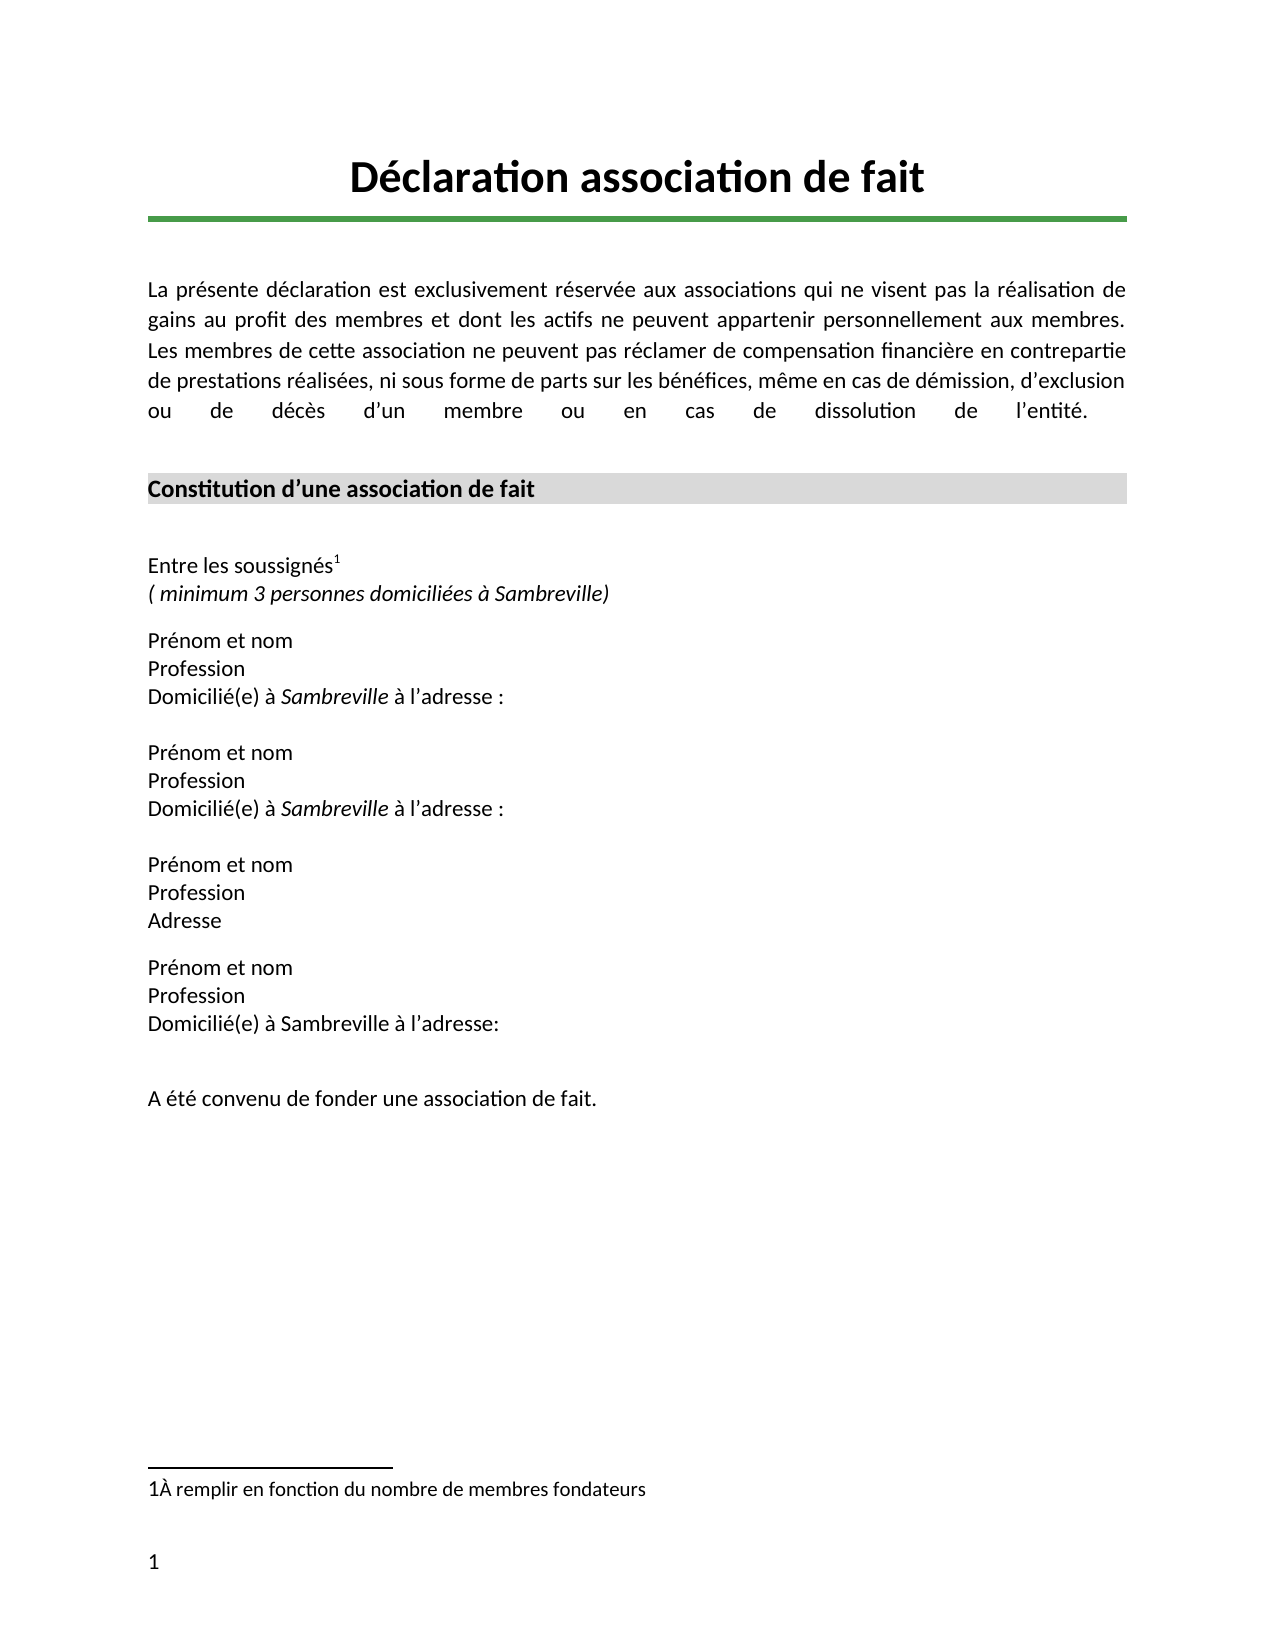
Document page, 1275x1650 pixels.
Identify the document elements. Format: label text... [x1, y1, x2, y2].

text ( minimum 3 personnes domiciliées à Sambreville) [148, 579, 1127, 607]
text Prénom et nom [148, 738, 1127, 766]
text Domicilié(e) à Sambreville à l’adresse : [148, 682, 1127, 710]
text Prénom et nom [148, 850, 1127, 878]
text Profession [148, 654, 1127, 682]
text A été convenu de fonder une association de fait. [148, 1084, 1127, 1112]
text Domicilié(e) à Sambreville à l’adresse : [148, 794, 1127, 822]
text Prénom et nom [148, 953, 1127, 981]
text Domicilié(e) à Sambreville à l’adresse: [148, 1009, 1127, 1037]
text Profession [148, 878, 1127, 906]
text La présente déclaration est exclusivement réservée aux associations qui ne visent pas la réalisation de gains au profit des membres et dont les actifs ne peuvent appartenir personnellement aux membres. Les membres de cette association ne peuvent pas réclamer de compensation financière en contrepartie de prestations réalisées, ni sous forme de parts sur les bénéfices, même en cas de démission, d’exclusion ou de décès d’un membre ou en cas de dissolution de l’entité. [148, 275, 1127, 454]
text Constitution d’une association de fait [148, 473, 1127, 504]
text Prénom et nom [148, 626, 1127, 654]
text Profession [148, 766, 1127, 794]
text Entre les soussignés [148, 523, 1127, 579]
text Déclaration association de fait [148, 148, 1127, 216]
text À remplir en fonction du nombre de membres fondateurs [148, 1474, 1127, 1502]
text Profession [148, 981, 1127, 1009]
text Adresse [148, 906, 1127, 934]
